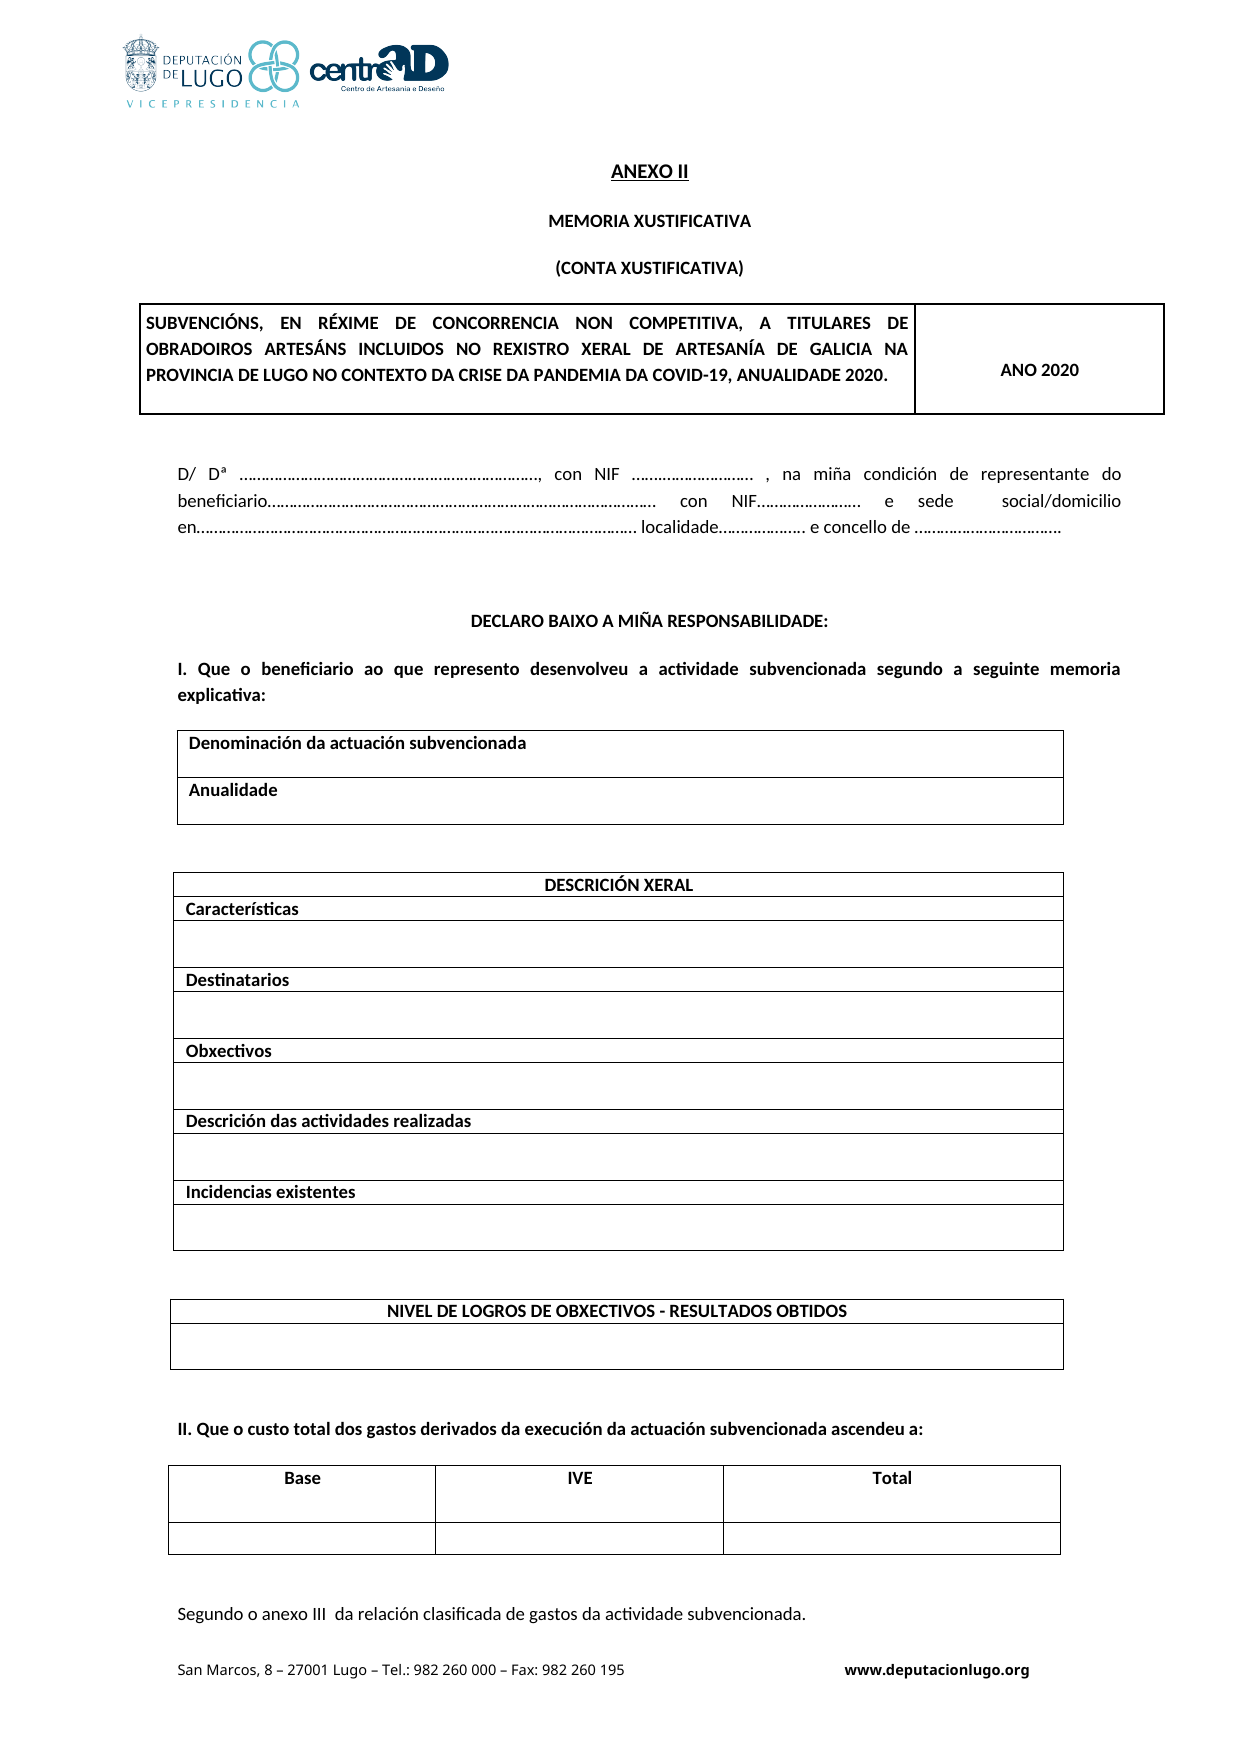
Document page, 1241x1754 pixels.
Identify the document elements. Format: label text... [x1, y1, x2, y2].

text I. Que o beneficiario ao que represento desenvolveu a actividade subvencionada segundo a seguinte memoria explicativa: [177, 657, 1122, 706]
table_cell [174, 1134, 1063, 1179]
table_cell [171, 1324, 1063, 1369]
table_cell Anualidade [178, 778, 1063, 824]
text D/ Dª ……………………………………………………………, con NIF …….………………… , na miña condición de representante do beneficiario……………………………………………………………………………… con NIF…………………… e sede social/domicilio en………………………………………………………………………………………… localidade……………….. e concello de ……………………………. [177, 462, 1122, 538]
table_header Base [169, 1466, 435, 1522]
table_header SUBVENCIÓNS, EN RÉXIME DE CONCORRENCIA NON COMPETITIVA, A TITULARES DE OBRADOIROS ARTESÁNS INCLUIDOS NO REXISTRO XERAL DE ARTESANÍA DE GALICIA NA PROVINCIA DE LUGO NO CONTEXTO DA CRISE DA PANDEMIA DA COVID-19, ANUALIDADE 2020. [141, 305, 914, 413]
table_header IVE [436, 1466, 723, 1522]
table_cell Descrición das actividades realizadas [174, 1110, 1063, 1133]
table_cell Obxectivos [174, 1039, 1063, 1062]
table_header DESCRICIÓN XERAL [174, 873, 1063, 896]
picture [104, 20, 467, 121]
table_header NIVEL DE LOGROS DE OBXECTIVOS - RESULTADOS OBTIDOS [171, 1300, 1063, 1322]
table_cell [724, 1523, 1060, 1554]
table_header Denominación da actuación subvencionada [178, 731, 1063, 777]
table_cell [174, 992, 1063, 1038]
table_cell [174, 1205, 1063, 1250]
table_cell Características [174, 897, 1063, 920]
table_cell [169, 1523, 435, 1554]
table_cell Incidencias existentes [174, 1181, 1063, 1203]
text ANEXO II [177, 158, 1122, 183]
text (CONTA XUSTIFICATIVA) [177, 256, 1122, 279]
table_cell [174, 921, 1063, 967]
text II. Que o custo total dos gastos derivados da execución da actuación subvencionada ascendeu a: [177, 1418, 1122, 1441]
table_header ANO 2020 [916, 305, 1163, 413]
table_header Total [724, 1466, 1060, 1522]
text Segundo o anexo III da relación clasificada de gastos da actividade subvencionada. [177, 1602, 1122, 1625]
table_cell Destinatarios [174, 968, 1063, 991]
table_cell [174, 1063, 1063, 1109]
table_cell [436, 1523, 723, 1554]
text MEMORIA XUSTIFICATIVA [177, 209, 1122, 232]
text DECLARO BAIXO A MIÑA RESPONSABILIDADE: [177, 609, 1122, 632]
